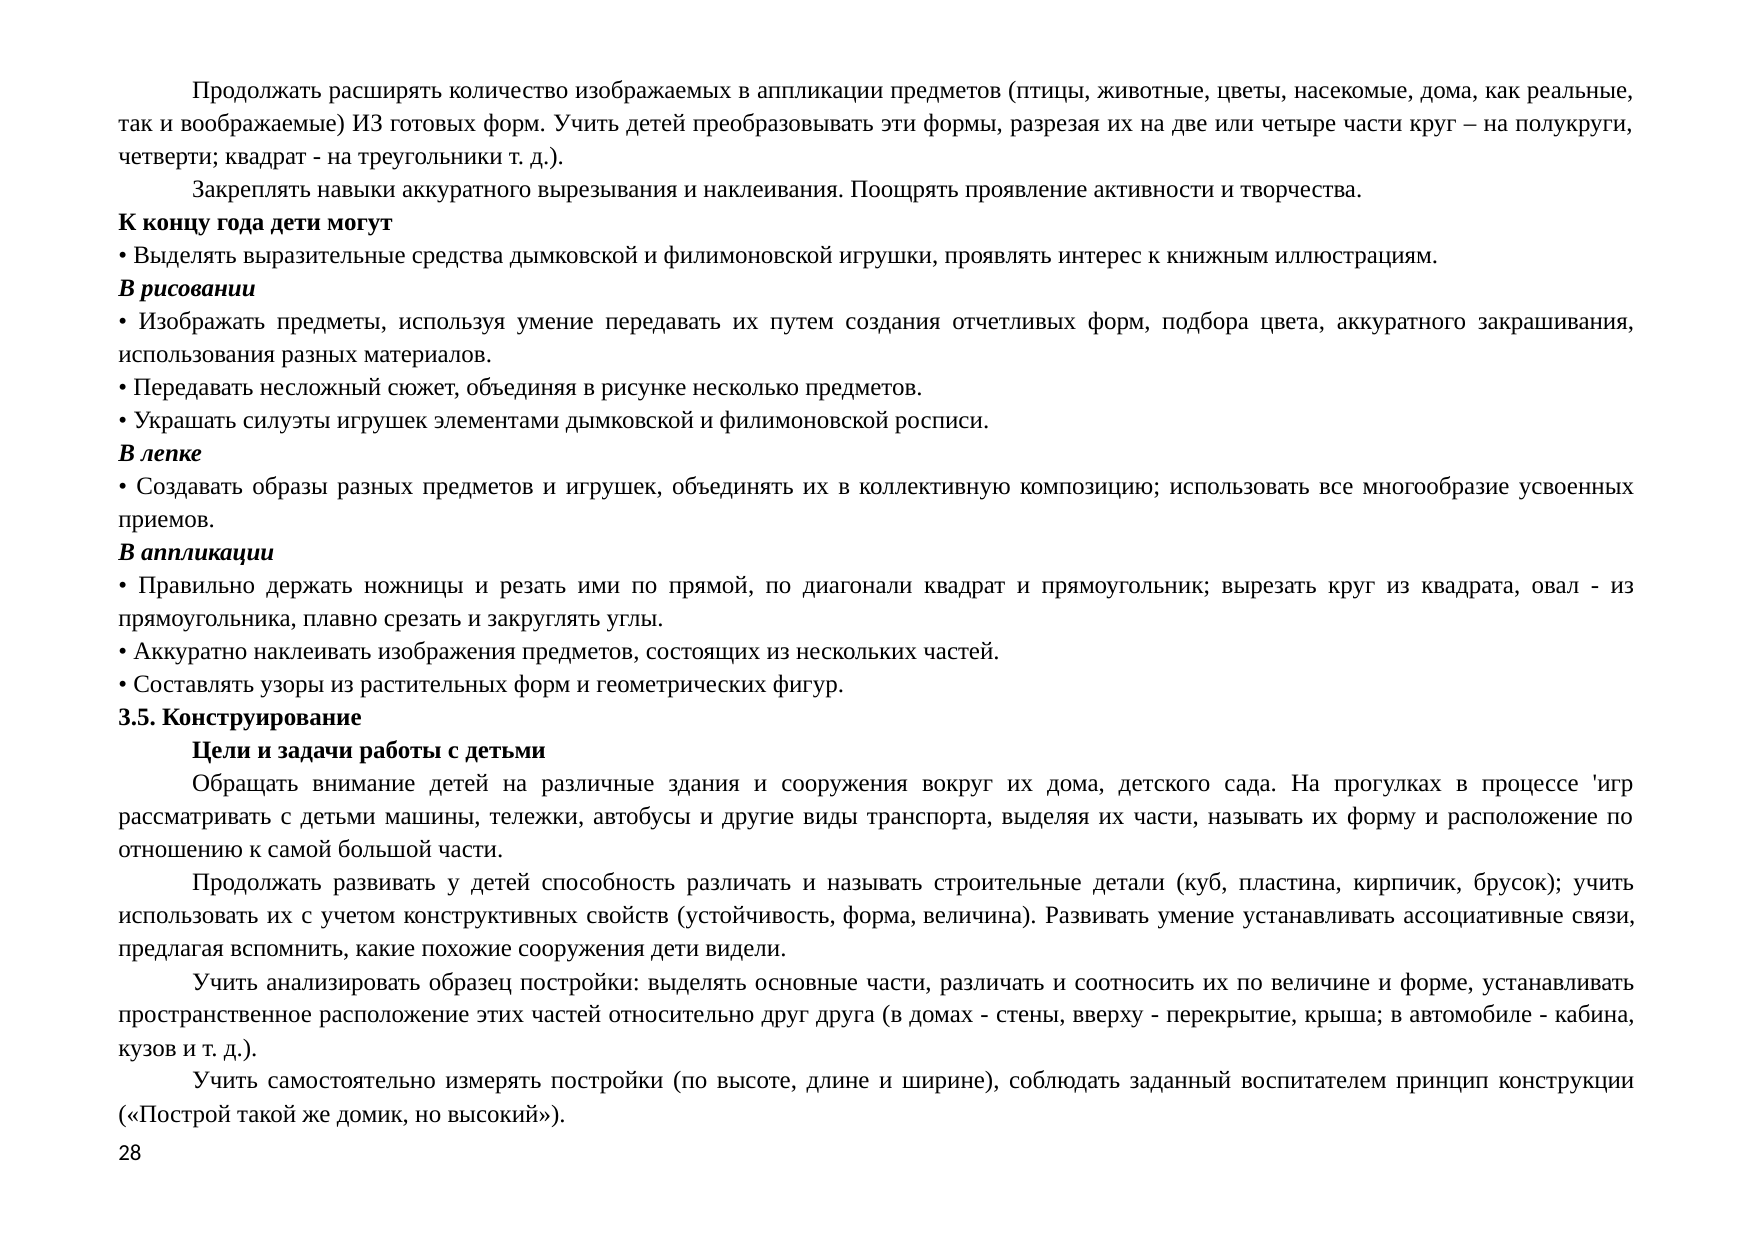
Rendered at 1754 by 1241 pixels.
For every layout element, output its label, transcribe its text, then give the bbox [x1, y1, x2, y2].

text В аппликации [118, 537, 1636, 566]
text Обращать внимание детей на различные здания и сооружения вокруг их дома, детского сада. На прогулках в процессе 'игр рассматривать с детьми машины, тележки, автобусы и другие виды транспорта, выделяя их части, называть их форму и расположение по отношению к самой большой части. [118, 768, 1636, 863]
text • Правильно держать ножницы и резать ими по прямой, по диагонали квадрат и прямоугольник; вырезать круг из квадрата, овал - из прямоугольника, плавно срезать и закруглять углы. [118, 570, 1636, 632]
text • Создавать образы разных предметов и игрушек, объединять их в коллективную композицию; использовать все многообразие усвоенных приемов. [118, 471, 1636, 533]
text Продолжать развивать у детей способность различать и называть строительные детали (куб, пластина, кирпичик, брусок); учить использовать их с учетом конструктивных свойств (устойчивость, форма, величина). Развивать умение устанавливать ассоциативные связи, предлагая вспомнить, какие похожие сооружения дети видели. [118, 867, 1636, 962]
text • Выделять выразительные средства дымковской и филимоновской игрушки, проявлять интерес к книжным иллюстрациям. [118, 240, 1636, 269]
text Цели и задачи работы с детьми [118, 735, 1636, 764]
text Продолжать расширять количество изображаемых в аппликации предметов (птицы, животные, цветы, насекомые, дома, как реальные, так и воображаемые) ИЗ готовых форм. Учить детей преобразовывать эти формы, разрезая их на две или четыре части круг – на полукруги, четверти; квадрат - на треугольники т. д.). [118, 75, 1636, 170]
text В лепке [118, 438, 1636, 467]
text • Передавать несложный сюжет, объединяя в рисунке несколько предметов. [118, 372, 1636, 401]
text Учить самостоятельно измерять постройки (по высоте, длине и ширине), соблюдать заданный воспитателем принцип конструкции («Построй такой же домик, но высокий»). [118, 1066, 1636, 1127]
text Закреплять навыки аккуратного вырезывания и наклеивания. Поощрять проявление активности и творчества. [118, 174, 1636, 203]
text • Украшать силуэты игрушек элементами дымковской и филимоновской росписи. [118, 405, 1636, 434]
text • Аккуратно наклеивать изображения предметов, состоящих из нескольких частей. [118, 636, 1636, 665]
text Учить анализировать образец постройки: выделять основные части, различать и соотносить их по величине и форме, устанавливать пространственное расположение этих частей относительно друг друга (в домах - стены, вверху - перекрытие, крыша; в автомобиле - кабина, кузов и т. д.). [118, 967, 1636, 1061]
text К концу года дети могут [118, 207, 1636, 236]
text В рисовании [118, 273, 1636, 302]
text 3.5. Конструирование [118, 702, 1636, 731]
text • Составлять узоры из растительных форм и геометрических фигур. [118, 669, 1636, 698]
text • Изображать предметы, используя умение передавать их путем создания отчетливых форм, подбора цвета, аккуратного закрашивания, использования разных материалов. [118, 306, 1636, 368]
